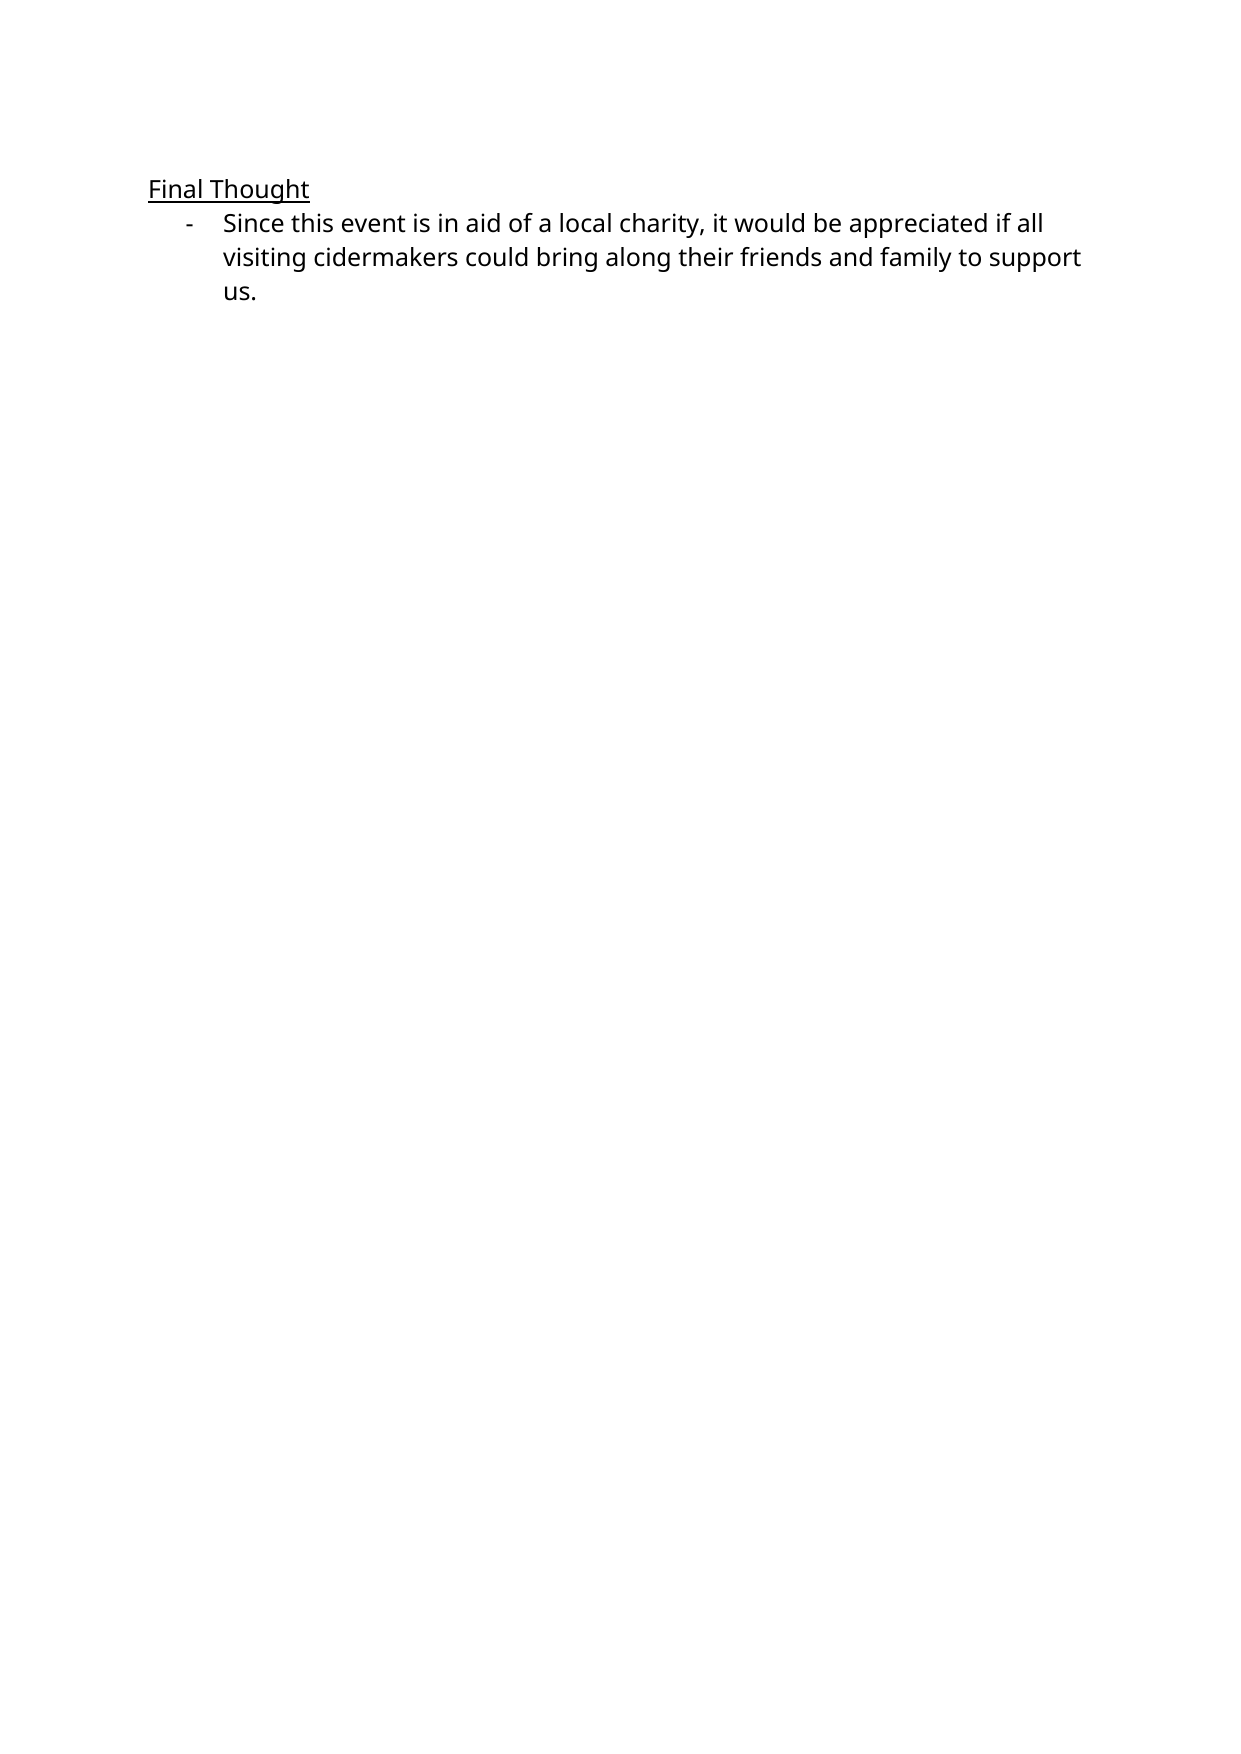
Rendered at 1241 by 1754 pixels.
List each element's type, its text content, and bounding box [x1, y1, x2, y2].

text Final Thought [148, 172, 1103, 206]
list Since this event is in aid of a local charity, it would be appreciated if all visiting cidermakers could bring along their friends and family to support us. [185, 206, 1091, 308]
